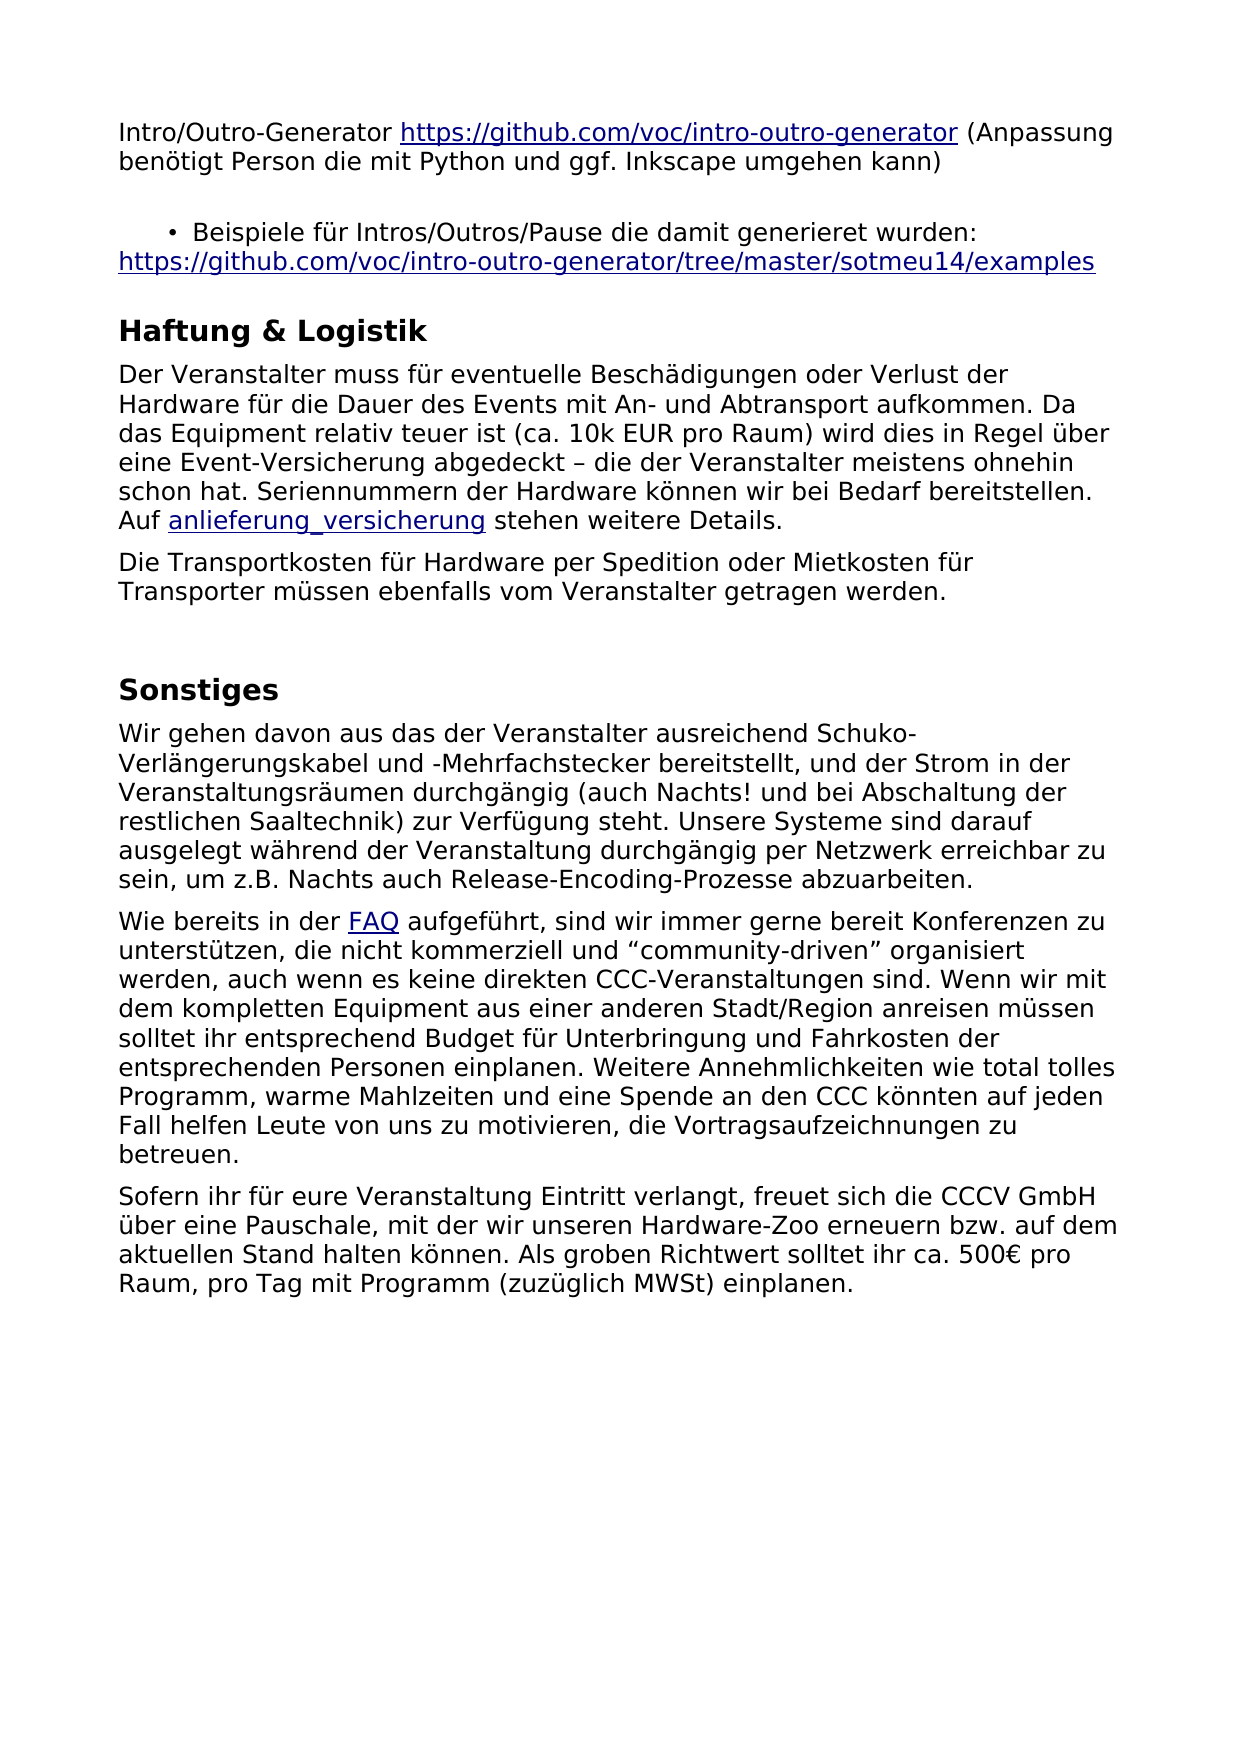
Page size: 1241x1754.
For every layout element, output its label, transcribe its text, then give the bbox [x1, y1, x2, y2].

subtitle Haftung & Logistik [118, 314, 1122, 348]
text Sofern ihr für eure Veranstaltung Eintritt verlangt, freuet sich die CCCV GmbH über eine Pauschale, mit der wir unseren Hardware-Zoo erneuern bzw. auf dem aktuellen Stand halten können. Als groben Richtwert solltet ihr ca. 500€ pro Raum, pro Tag mit Programm (zuzüglich MWSt) einplanen. [118, 1182, 1122, 1299]
text Der Veranstalter muss für eventuelle Beschädigungen oder Verlust der Hardware für die Dauer des Events mit An- und Abtransport aufkommen. Da das Equipment relativ teuer ist (ca. 10k EUR pro Raum) wird dies in Regel über eine Event-Versicherung abgedeckt – die der Veranstalter meistens ohnehin schon hat. Seriennummern der Hardware können wir bei Bedarf bereitstellen. Auf anlieferung_versicherung stehen weitere Details. [118, 361, 1122, 536]
text Wir gehen davon aus das der Veranstalter ausreichend Schuko-Verlängerungskabel und -Mehrfachstecker bereitstellt, und der Strom in der Veranstaltungsräumen durchgängig (auch Nachts! und bei Abschaltung der restlichen Saaltechnik) zur Verfügung steht. Unsere Systeme sind darauf ausgelegt während der Veranstaltung durchgängig per Netzwerk erreichbar zu sein, um z.B. Nachts auch Release-Encoding-Prozesse abzuarbeiten. [118, 720, 1122, 895]
subtitle Sonstiges [118, 673, 1122, 707]
text https://github.com/voc/intro-outro-generator/tree/master/sotmeu14/examples [118, 248, 1122, 277]
text Wie bereits in der FAQ aufgeführt, sind wir immer gerne bereit Konferenzen zu unterstützen, die nicht kommerziell und “community-driven” organisiert werden, auch wenn es keine direkten CCC-Veranstaltungen sind. Wenn wir mit dem kompletten Equipment aus einer anderen Stadt/Region anreisen müssen solltet ihr entsprechend Budget für Unterbringung und Fahrkosten der entsprechenden Personen einplanen. Weitere Annehmlichkeiten wie total tolles Programm, warme Mahlzeiten und eine Spende an den CCC könnten auf jeden Fall helfen Leute von uns zu motivieren, die Vortragsaufzeichnungen zu betreuen. [118, 907, 1122, 1170]
list Beispiele für Intros/Outros/Pause die damit generieret wurden: [177, 218, 1122, 248]
text Die Transportkosten für Hardware per Spedition oder Mietkosten für Transporter müssen ebenfalls vom Veranstalter getragen werden. [118, 548, 1122, 636]
text Intro/Outro-Generator https://github.com/voc/intro-outro-generator (Anpassung benötigt Person die mit Python und ggf. Inkscape umgehen kann) [118, 118, 1122, 176]
